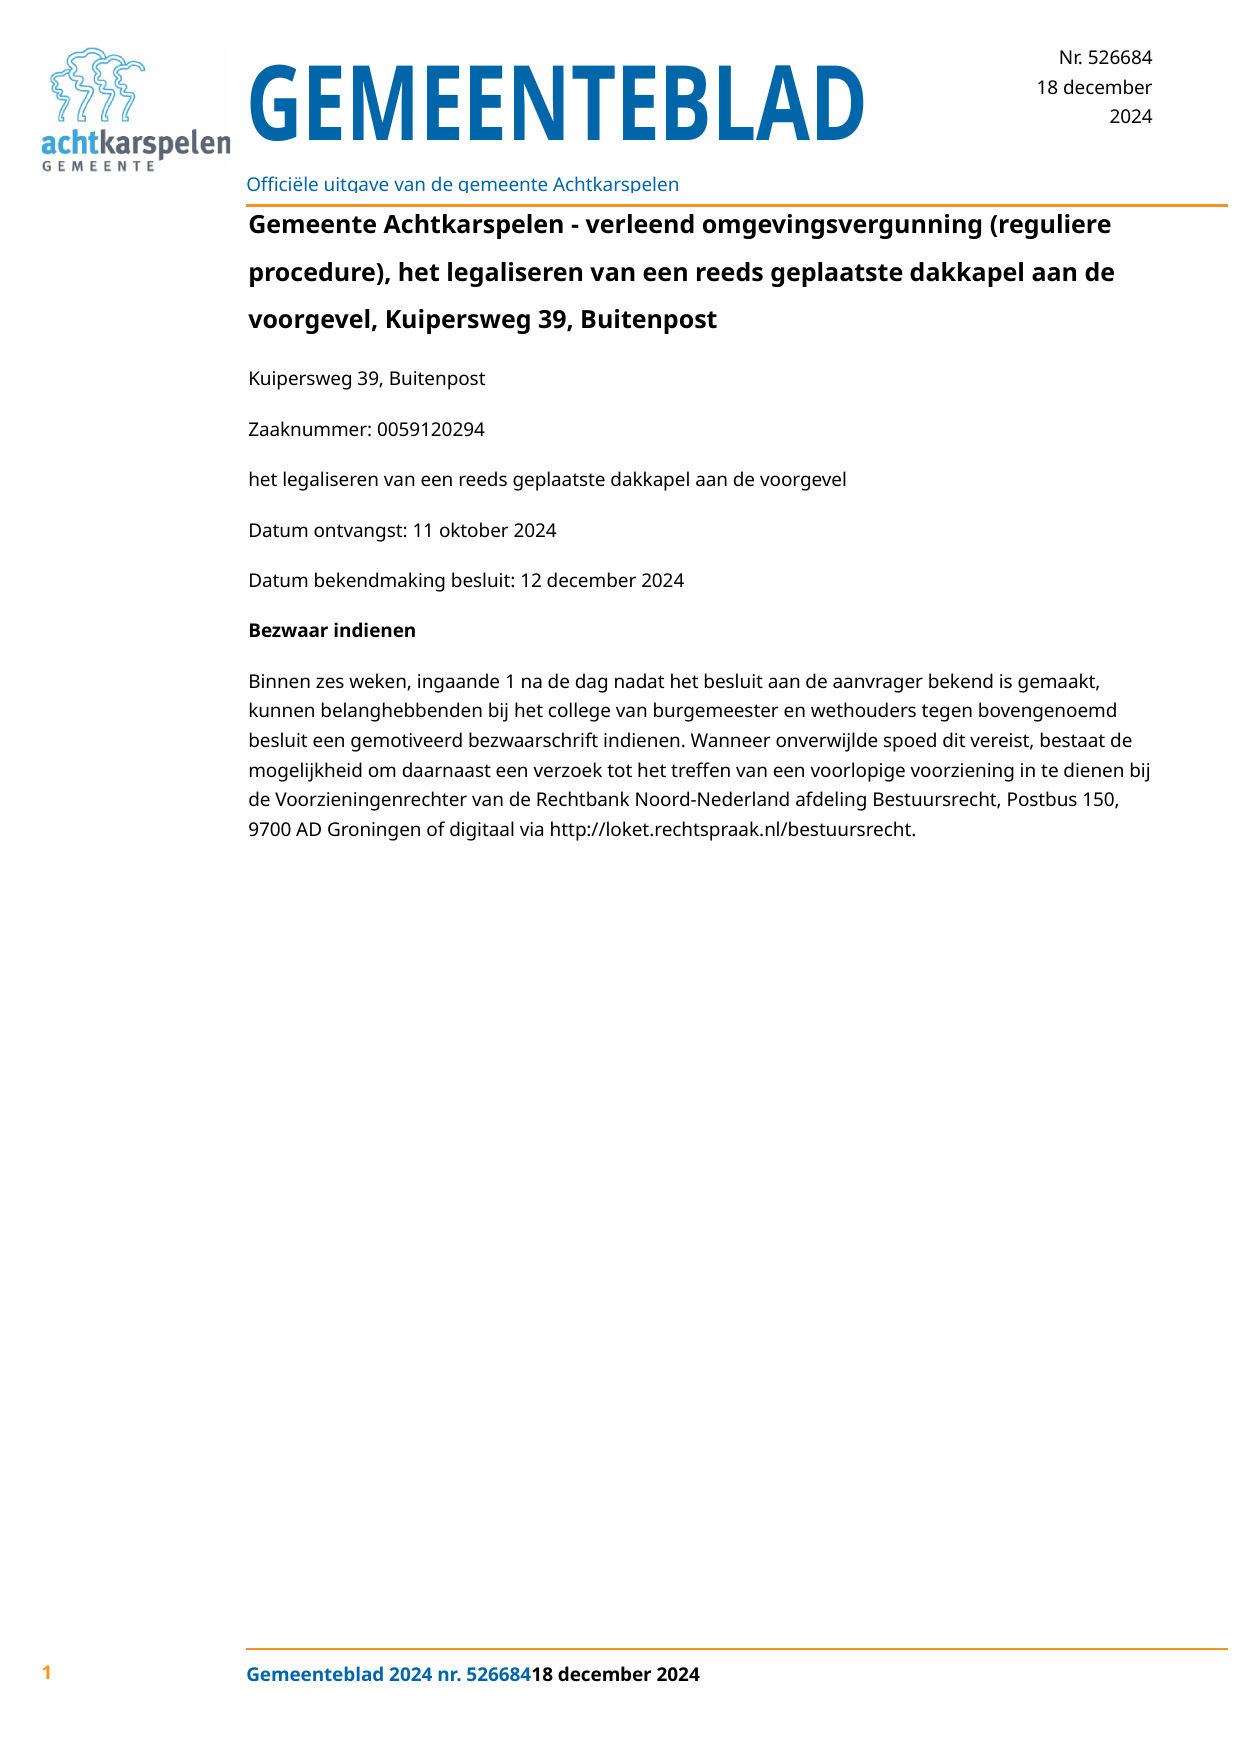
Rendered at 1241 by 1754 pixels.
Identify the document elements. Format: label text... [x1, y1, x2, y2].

text Zaaknummer: 0059120294 [248, 416, 1152, 442]
text Bezwaar indienen [248, 618, 1152, 643]
text Kuipersweg 39, Buitenpost [248, 366, 1152, 391]
text Datum bekendmaking besluit: 12 december 2024 [248, 567, 1152, 593]
text Binnen zes weken, ingaande 1 na de dag nadat het besluit aan de aanvrager bekend is gemaakt, kunnen belanghebbenden bij het college van burgemeester en wethouders tegen bovengenoemd besluit een gemotiveerd bezwaarschrift indienen. Wanneer onverwijlde spoed dit vereist, bestaat de mogelijkheid om daarnaast een verzoek tot het treffen van een voorlopige voorziening in te dienen bij de Voorzieningenrechter van de Rechtbank Noord-Nederland afdeling Bestuursrecht, Postbus 150, 9700 AD Groningen of digitaal via http://loket.rechtspraak.nl/bestuursrecht. [248, 668, 1152, 842]
text het legaliseren van een reeds geplaatste dakkapel aan de voorgevel [248, 466, 1152, 492]
text Datum ontvangst: 11 oktober 2024 [248, 517, 1152, 542]
text Gemeente Achtkarspelen - verleend omgevingsvergunning (reguliere procedure), het legaliseren van een reeds geplaatste dakkapel aan de voorgevel, Kuipersweg 39, Buitenpost [248, 207, 1152, 336]
picture [41, 47, 231, 172]
